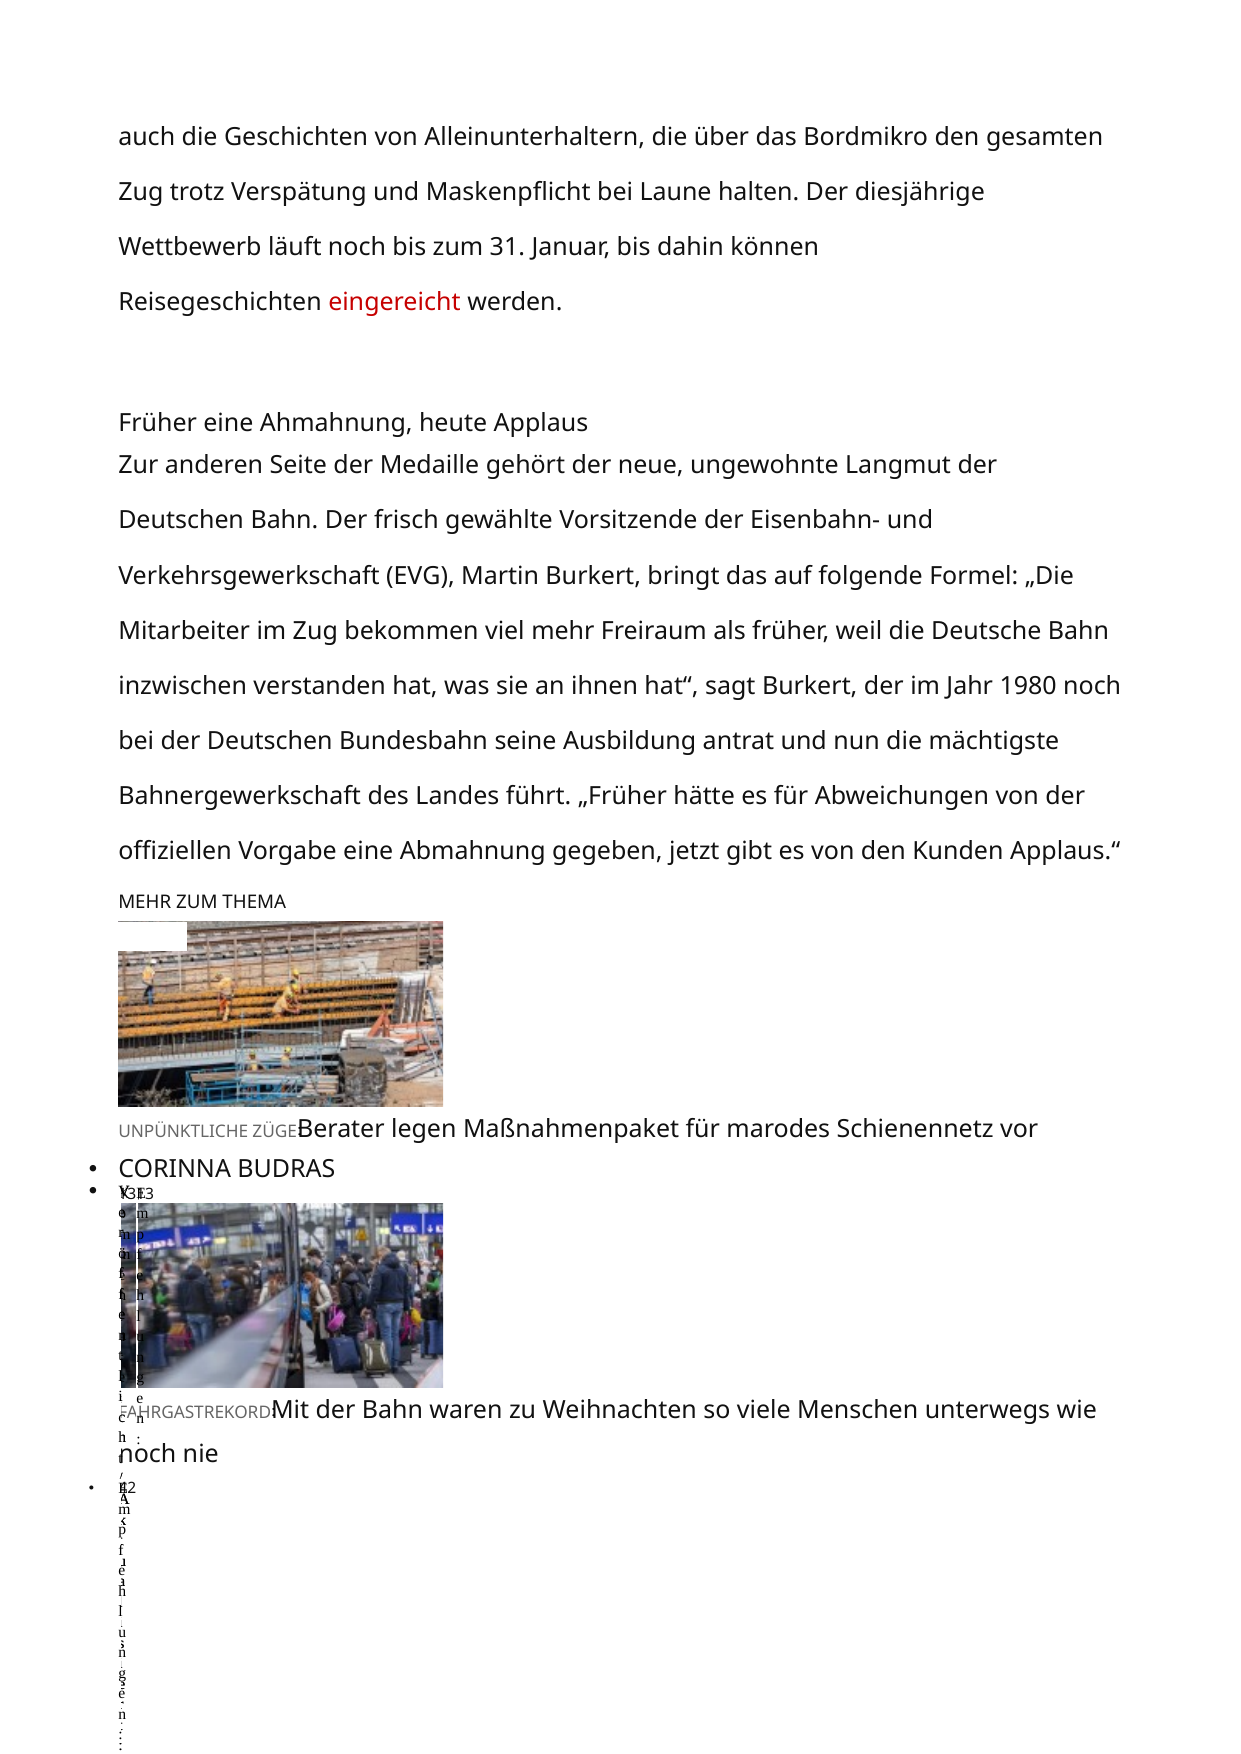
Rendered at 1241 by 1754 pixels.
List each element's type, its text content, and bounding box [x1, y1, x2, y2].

picture [138, 1203, 444, 1388]
list CORINNA BUDRAS [118, 1154, 1122, 1183]
text FAHRGASTREKORDMit der Bahn waren zu Weihnachten so viele Menschen unterwegs wie noch nie [121, 1392, 1122, 1469]
list 1313 [121, 1183, 136, 1203]
subtitle Früher eine Ahmahnung, heute Applaus [118, 404, 1122, 439]
text Zur anderen Seite der Medaille gehört der neue, ungewohnte Langmut der Deutschen Bahn. Der frisch gewählte Vorsitzende der Eisenbahn- und Verkehrsgewerkschaft (EVG), Martin Burkert, bringt das auf folgende Formel: „Die Mitarbeiter im Zug bekommen viel mehr Freiraum als früher, weil die Deutsche Bahn inzwischen verstanden hat, was sie an ihnen hat“, sagt Burkert, der im Jahr 1980 noch bei der Deutschen Bundesbahn seine Ausbildung antrat und nun die mächtigste Bahnergewerkschaft des Landes führt. „Früher hätte es für Abweichungen von der offiziellen Vorgabe eine Abmahnung gegeben, jetzt gibt es von den Kunden Applaus.“ [118, 447, 1122, 867]
picture [118, 921, 444, 1107]
list 1313 [138, 1183, 1122, 1203]
list 42 [121, 1479, 1122, 1497]
picture [121, 1203, 136, 1388]
list 1313 [124, 1189, 134, 1198]
text auch die Geschichten von Alleinunterhaltern, die über das Bordmikro den gesamten Zug trotz Verspätung und Maskenpflicht bei Laune halten. Der diesjährige Wettbewerb läuft noch bis zum 31. Januar, bis dahin können Reisegeschichten eingereicht werden. [118, 118, 1122, 317]
text MEHR ZUM THEMA [118, 888, 1122, 913]
text UNPÜNKTLICHE ZÜGEBerater legen Maßnahmenpaket für marodes Schienennetz vor [118, 1110, 1122, 1144]
